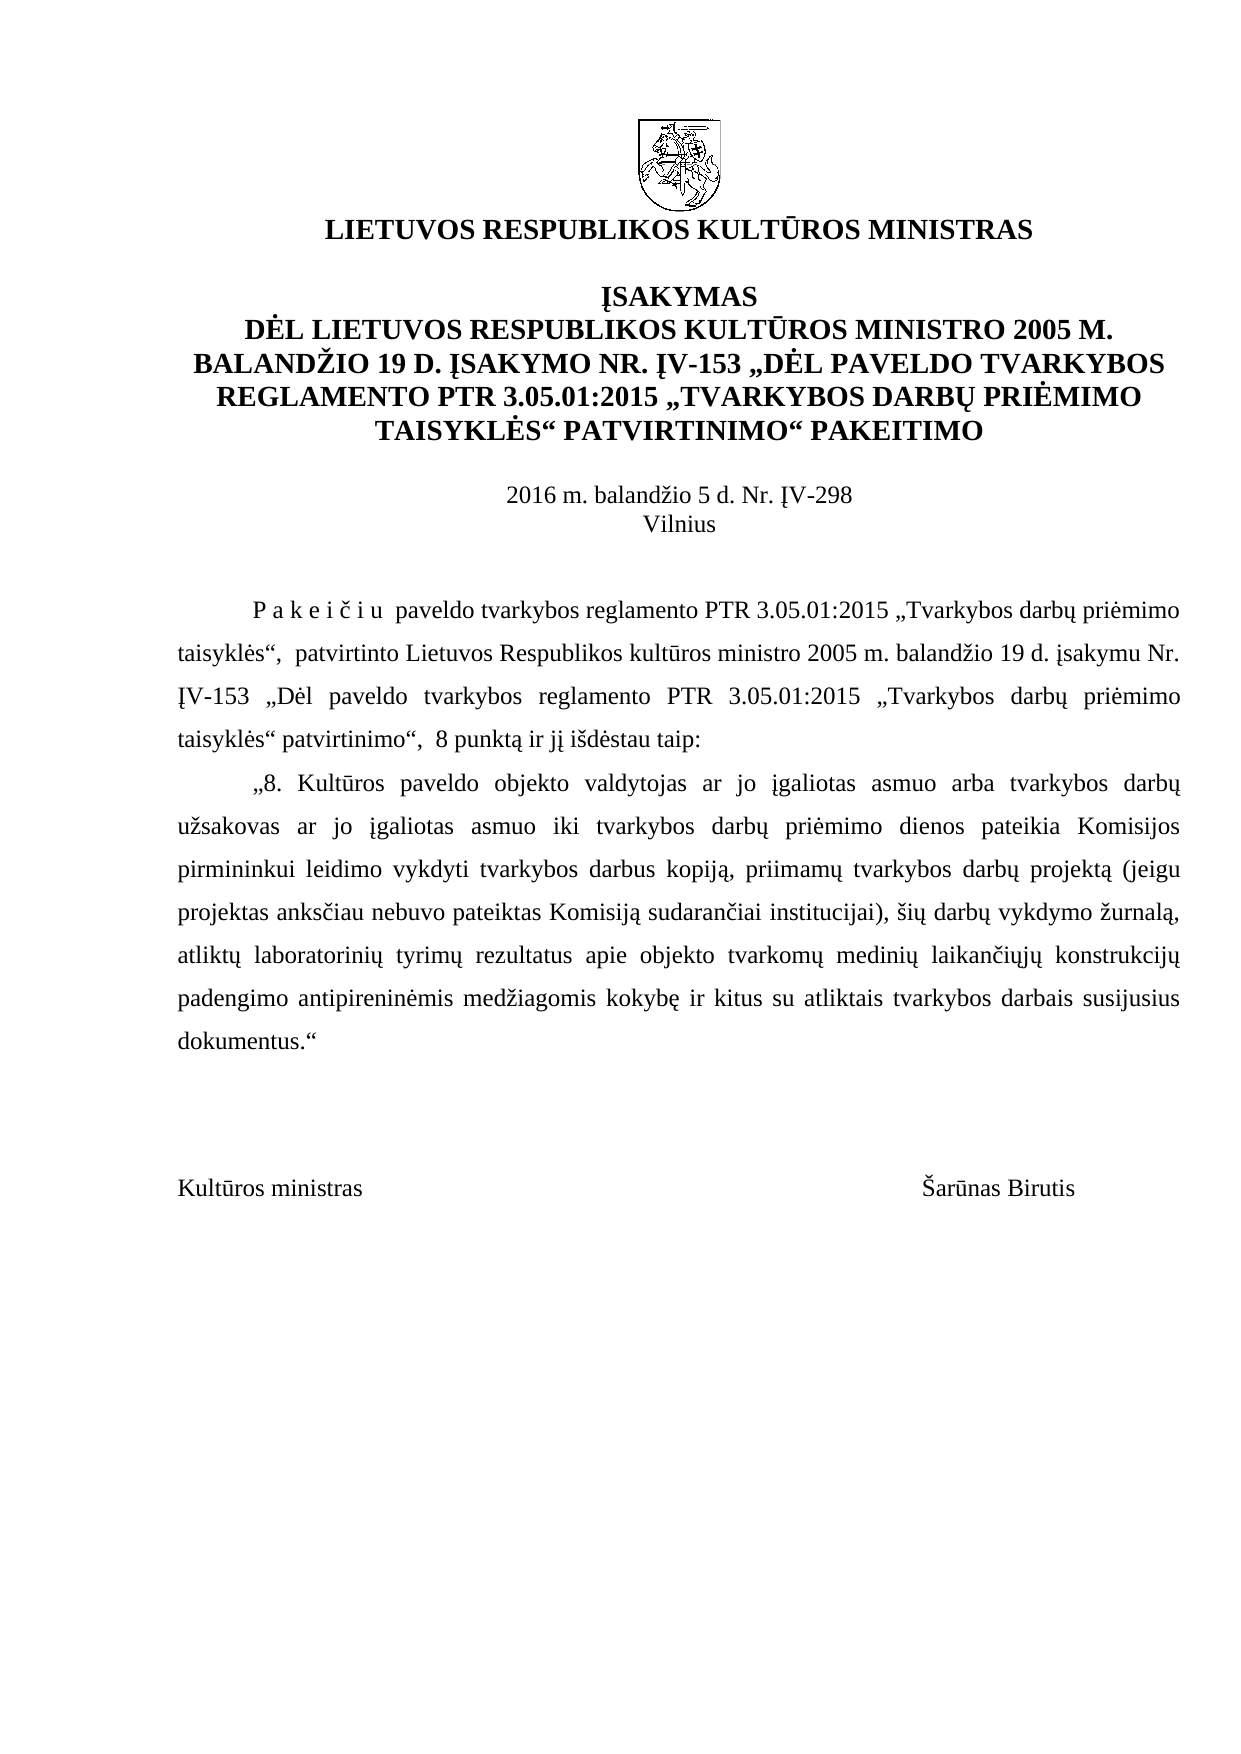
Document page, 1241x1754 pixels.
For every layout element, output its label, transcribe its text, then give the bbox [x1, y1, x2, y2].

text DĖL LIETUVOS RESPUBlikos kultūros ministro 2005 m. balandžio 19 d. įsakymo nr. įv-153 „DĖL PAVELDO TVARKYBOS REGLAMENTO PTR 3.05.01:2015 „TVARKYBOS DARBŲ PRIĖMIMO TAISYKLĖS“ PATVIRTINIMO“ pakeitimo [177, 312, 1181, 447]
text „8. Kultūros paveldo objekto valdytojas ar jo įgaliotas asmuo arba tvarkybos darbų užsakovas ar jo įgaliotas asmuo iki tvarkybos darbų priėmimo dienos pateikia Komisijos pirmininkui leidimo vykdyti tvarkybos darbus kopiją, priimamų tvarkybos darbų projektą (jeigu projektas anksčiau nebuvo pateiktas Komisiją sudarančiai institucijai), šių darbų vykdymo žurnalą, atliktų laboratorinių tyrimų rezultatus apie objekto tvarkomų medinių laikančiųjų konstrukcijų padengimo antipireninėmis medžiagomis kokybę ir kitus su atliktais tvarkybos darbais susijusius dokumentus.“ [177, 768, 1181, 1055]
text LIETUVOS RESPUBLIKOS KULTŪROS MINISTRAS [177, 212, 1181, 245]
text P a k e i č i u paveldo tvarkybos reglamento PTR 3.05.01:2015 „Tvarkybos darbų priėmimo taisyklės“, patvirtinto Lietuvos Respublikos kultūros ministro 2005 m. balandžio 19 d. įsakymu Nr. ĮV-153 „Dėl paveldo tvarkybos reglamento PTR 3.05.01:2015 „Tvarkybos darbų priėmimo taisyklės“ patvirtinimo“, 8 punktą ir jį išdėstau taip: [177, 595, 1181, 753]
text ĮSAKYMAS [177, 279, 1181, 312]
text Vilnius [177, 509, 1181, 538]
text Kultūros ministras Šarūnas Birutis [177, 1156, 1181, 1206]
text 2016 m. balandžio 5 d. Nr. ĮV-298 [177, 480, 1181, 509]
